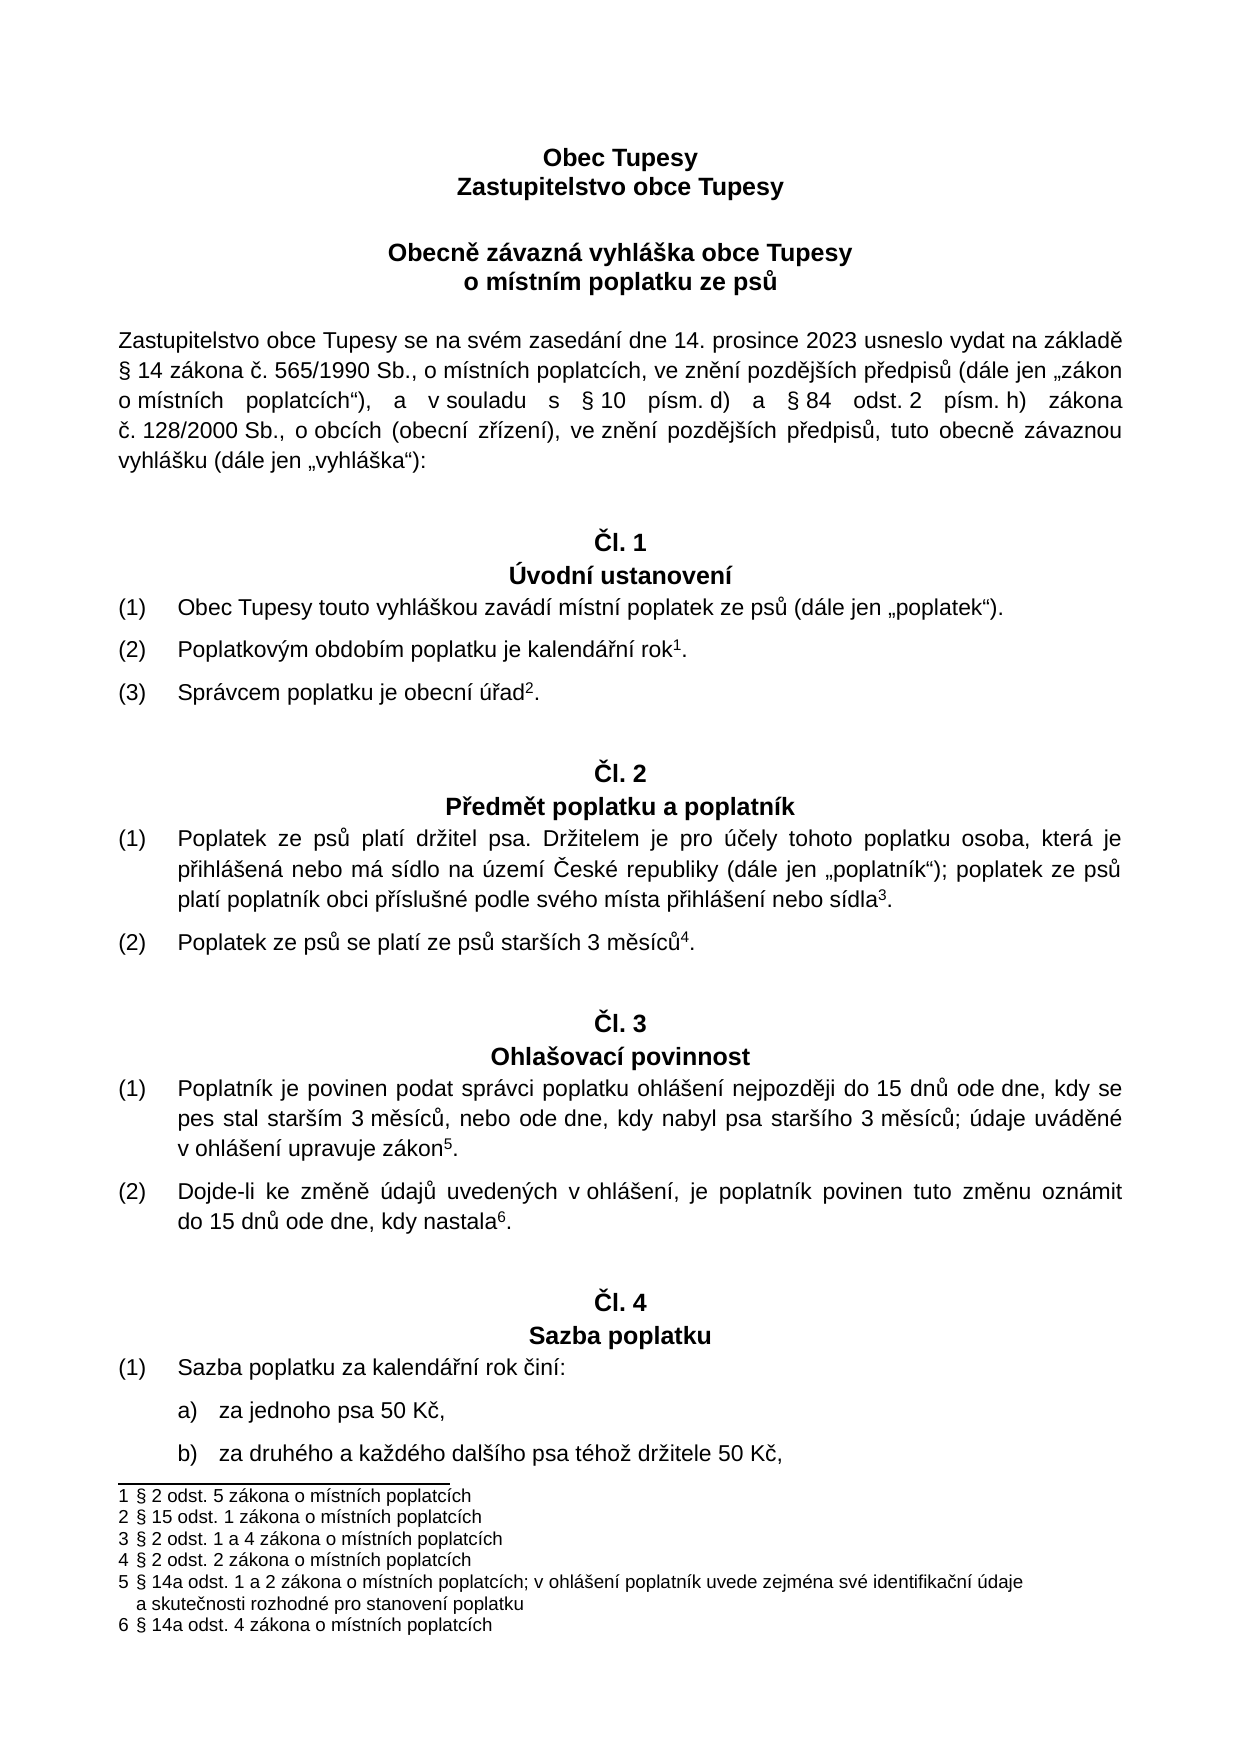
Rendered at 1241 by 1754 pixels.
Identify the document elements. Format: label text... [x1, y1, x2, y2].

list Poplatek ze psů platí držitel psa. Držitelem je pro účely tohoto poplatku osoba, která je přihlášená nebo má sídlo na území České republiky (dále jen „poplatník“); poplatek ze psů platí poplatník obci příslušné podle svého místa přihlášení nebo sídla. [118, 825, 1122, 912]
subtitle Čl. 1 Úvodní ustanovení [118, 528, 1122, 589]
list § 14a odst. 1 a 2 zákona o místních poplatcích; v ohlášení poplatník uvede zejména své identifikační údaje a skutečnosti rozhodné pro stanovení poplatku [118, 1571, 1122, 1614]
list Poplatek ze psů se platí ze psů starších 3 měsíců. [118, 928, 1122, 955]
list § 2 odst. 1 a 4 zákona o místních poplatcích [118, 1528, 1122, 1549]
text Zastupitelstvo obce Tupesy se na svém zasedání dne 14. prosince 2023 usneslo vydat na základě § 14 zákona č. 565/1990 Sb., o místních poplatcích, ve znění pozdějších předpisů (dále jen „zákon o místních poplatcích“), a v souladu s § 10 písm. d) a § 84 odst. 2 písm. h) zákona č. 128/2000 Sb., o obcích (obecní zřízení), ve znění pozdějších předpisů, tuto obecně závaznou vyhlášku (dále jen „vyhláška“): [118, 327, 1122, 474]
list Sazba poplatku za kalendářní rok činí: [118, 1354, 1122, 1381]
subtitle Čl. 2 Předmět poplatku a poplatník [118, 759, 1122, 821]
list Správcem poplatku je obecní úřad. [118, 679, 1122, 706]
subtitle Čl. 3 Ohlašovací povinnost [118, 1009, 1122, 1071]
list za jednoho psa 50 Kč, [177, 1397, 1122, 1423]
list § 2 odst. 5 zákona o místních poplatcích [118, 1484, 1122, 1506]
list Dojde-li ke změně údajů uvedených v ohlášení, je poplatník povinen tuto změnu oznámit do 15 dnů ode dne, kdy nastala. [118, 1178, 1122, 1234]
text Obec Tupesy Zastupitelstvo obce Tupesy [118, 143, 1122, 201]
list Poplatník je povinen podat správci poplatku ohlášení nejpozději do 15 dnů ode dne, kdy se pes stal starším 3 měsíců, nebo ode dne, kdy nabyl psa staršího 3 měsíců; údaje uváděné v ohlášení upravuje zákon. [118, 1075, 1122, 1162]
list za druhého a každého dalšího psa téhož držitele 50 Kč, [177, 1440, 1122, 1466]
list § 15 odst. 1 zákona o místních poplatcích [118, 1506, 1122, 1528]
list Poplatkovým obdobím poplatku je kalendářní rok. [118, 636, 1122, 663]
list Obec Tupesy touto vyhláškou zavádí místní poplatek ze psů (dále jen „poplatek“). [118, 594, 1122, 620]
list § 14a odst. 4 zákona o místních poplatcích [118, 1614, 1122, 1635]
subtitle Obecně závazná vyhláška obce Tupesy o místním poplatku ze psů [118, 238, 1122, 295]
subtitle Čl. 4 Sazba poplatku [118, 1288, 1122, 1350]
list § 2 odst. 2 zákona o místních poplatcích [118, 1549, 1122, 1571]
